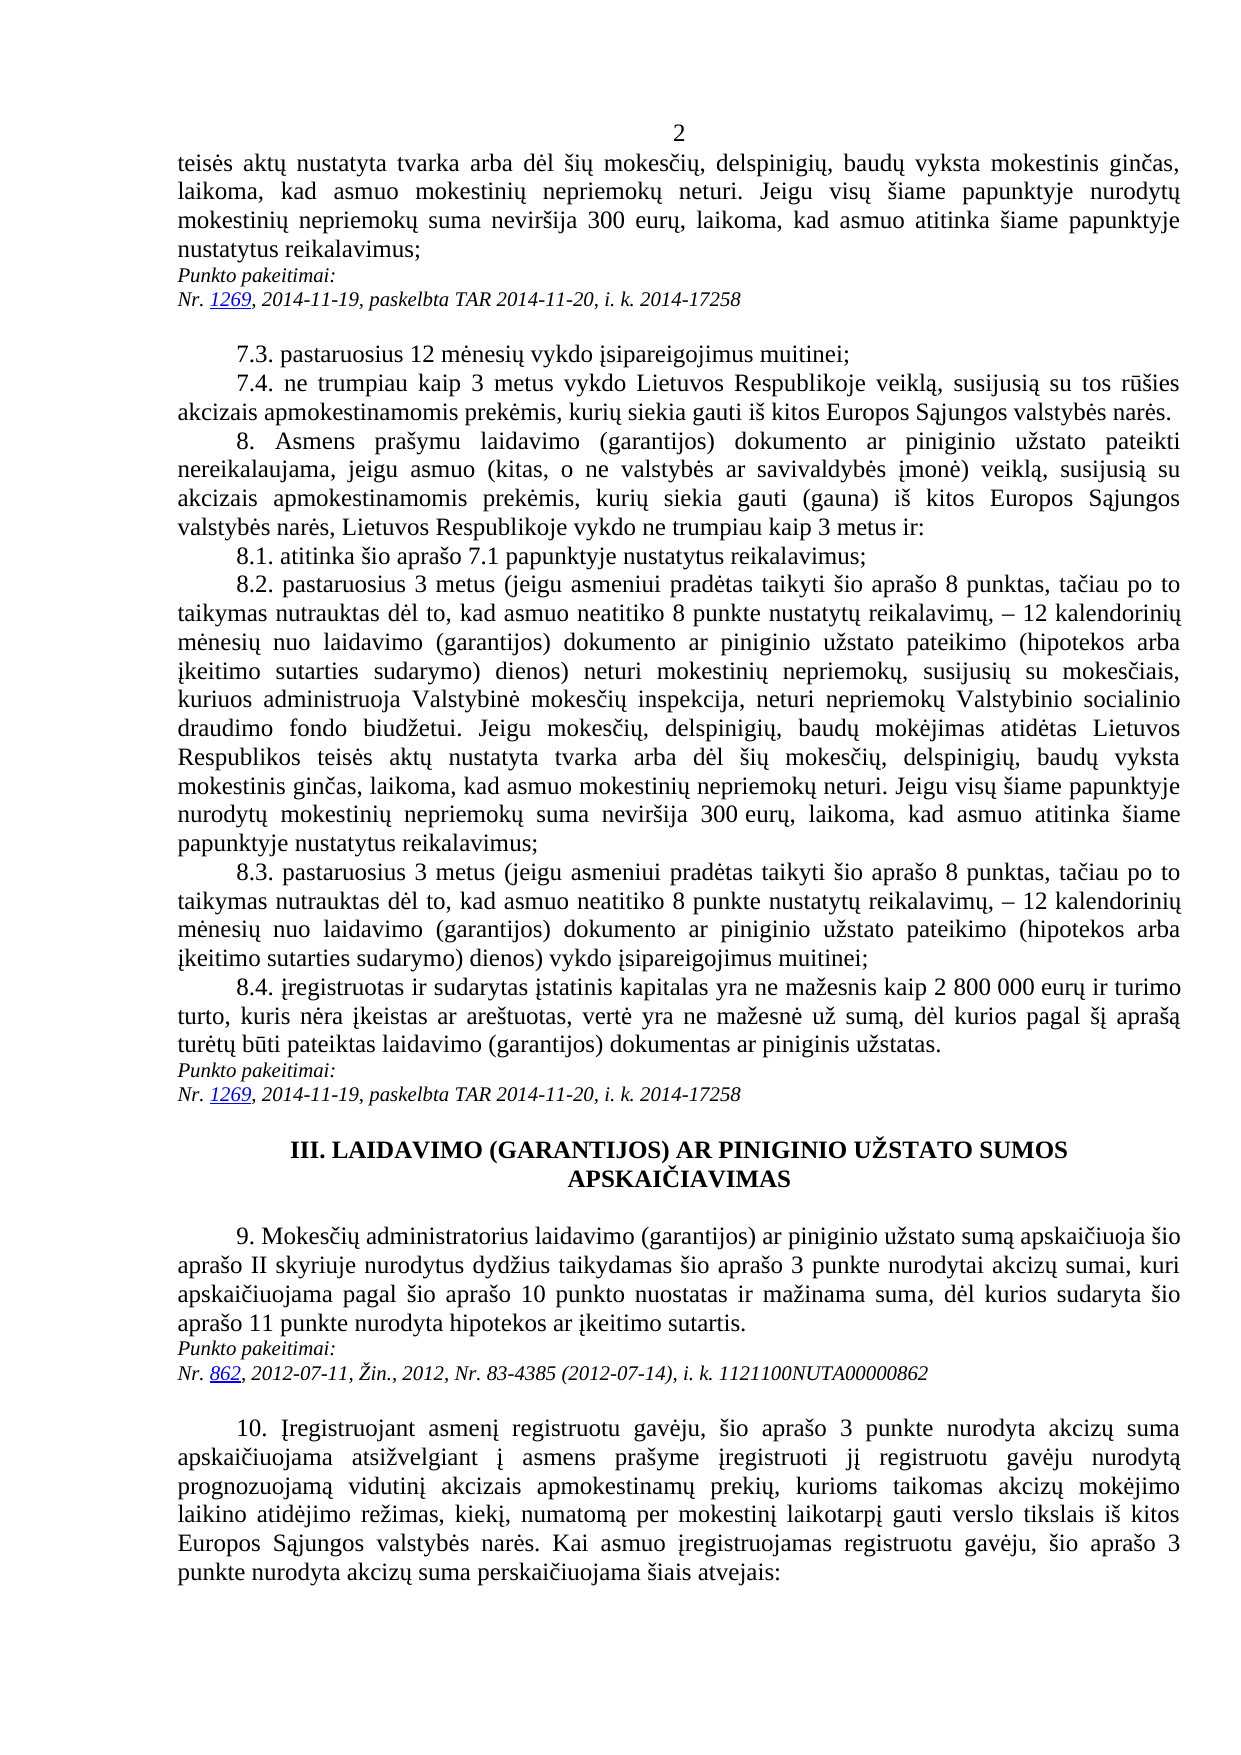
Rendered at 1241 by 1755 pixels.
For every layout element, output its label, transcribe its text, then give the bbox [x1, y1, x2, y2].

text Punkto pakeitimai: [177, 1058, 1181, 1082]
text 10. Įregistruojant asmenį registruotu gavėju, šio aprašo 3 punkte nurodyta akcizų suma apskaičiuojama atsižvelgiant į asmens prašyme įregistruoti jį registruotu gavėju nurodytą prognozuojamą vidutinį akcizais apmokestinamų prekių, kurioms taikomas akcizų mokėjimo laikino atidėjimo režimas, kiekį, numatomą per mokestinį laikotarpį gauti verslo tikslais iš kitos Europos Sąjungos valstybės narės. Kai asmuo įregistruojamas registruotu gavėju, šio aprašo 3 punkte nurodyta akcizų suma perskaičiuojama šiais atvejais: [177, 1413, 1181, 1586]
text Punkto pakeitimai: [177, 263, 1181, 287]
text 8. Asmens prašymu laidavimo (garantijos) dokumento ar piniginio užstato pateikti nereikalaujama, jeigu asmuo (kitas, o ne valstybės ar savivaldybės įmonė) veiklą, susijusią su akcizais apmokestinamomis prekėmis, kurių siekia gauti (gauna) iš kitos Europos Sąjungos valstybės narės, Lietuvos Respublikoje vykdo ne trumpiau kaip 3 metus ir: [177, 426, 1181, 541]
text 8.3. pastaruosius 3 metus (jeigu asmeniui pradėtas taikyti šio aprašo 8 punktas, tačiau po to taikymas nutrauktas dėl to, kad asmuo neatitiko 8 punkte nustatytų reikalavimų, – 12 kalendorinių mėnesių nuo laidavimo (garantijos) dokumento ar piniginio užstato pateikimo (hipotekos arba įkeitimo sutarties sudarymo) dienos) vykdo įsipareigojimus muitinei; [177, 857, 1181, 972]
text 8.2. pastaruosius 3 metus (jeigu asmeniui pradėtas taikyti šio aprašo 8 punktas, tačiau po to taikymas nutrauktas dėl to, kad asmuo neatitiko 8 punkte nustatytų reikalavimų, – 12 kalendorinių mėnesių nuo laidavimo (garantijos) dokumento ar piniginio užstato pateikimo (hipotekos arba įkeitimo sutarties sudarymo) dienos) neturi mokestinių nepriemokų, susijusių su mokesčiais, kuriuos administruoja Valstybinė mokesčių inspekcija, neturi nepriemokų Valstybinio socialinio draudimo fondo biudžetui. Jeigu mokesčių, delspinigių, baudų mokėjimas atidėtas Lietuvos Respublikos teisės aktų nustatyta tvarka arba dėl šių mokesčių, delspinigių, baudų vyksta mokestinis ginčas, laikoma, kad asmuo mokestinių nepriemokų neturi. Jeigu visų šiame papunktyje nurodytų mokestinių nepriemokų suma neviršija 300 eurų, laikoma, kad asmuo atitinka šiame papunktyje nustatytus reikalavimus; [177, 569, 1181, 857]
text 8.1. atitinka šio aprašo 7.1 papunktyje nustatytus reikalavimus; [177, 541, 1181, 569]
text 9. Mokesčių administratorius laidavimo (garantijos) ar piniginio užstato sumą apskaičiuoja šio aprašo II skyriuje nurodytus dydžius taikydamas šio aprašo 3 punkte nurodytai akcizų sumai, kuri apskaičiuojama pagal šio aprašo 10 punkto nuostatas ir mažinama suma, dėl kurios sudaryta šio aprašo 11 punkte nurodyta hipotekos ar įkeitimo sutartis. [177, 1221, 1181, 1336]
text 7.3. pastaruosius 12 mėnesių vykdo įsipareigojimus muitinei; [177, 339, 1181, 368]
text 8.4. įregistruotas ir sudarytas įstatinis kapitalas yra ne mažesnis kaip 2 800 000 eurų ir turimo turto, kuris nėra įkeistas ar areštuotas, vertė yra ne mažesnė už sumą, dėl kurios pagal šį aprašą turėtų būti pateiktas laidavimo (garantijos) dokumentas ar piniginis užstatas. [177, 972, 1181, 1058]
text III. LAIDAVIMO (GARANTIJOS) AR PINIGINIO UŽSTATO SUMOS APSKAIČIAVIMAS [177, 1135, 1181, 1193]
text teisės aktų nustatyta tvarka arba dėl šių mokesčių, delspinigių, baudų vyksta mokestinis ginčas, laikoma, kad asmuo mokestinių nepriemokų neturi. Jeigu visų šiame papunktyje nurodytų mokestinių nepriemokų suma neviršija 300 eurų, laikoma, kad asmuo atitinka šiame papunktyje nustatytus reikalavimus; [177, 148, 1181, 263]
text Nr. 1269, 2014-11-19, paskelbta TAR 2014-11-20, i. k. 2014-17258 [177, 287, 1181, 311]
text Nr. 1269, 2014-11-19, paskelbta TAR 2014-11-20, i. k. 2014-17258 [177, 1082, 1181, 1106]
text 7.4. ne trumpiau kaip 3 metus vykdo Lietuvos Respublikoje veiklą, susijusią su tos rūšies akcizais apmokestinamomis prekėmis, kurių siekia gauti iš kitos Europos Sąjungos valstybės narės. [177, 368, 1181, 426]
text Punkto pakeitimai: [177, 1336, 1181, 1360]
text Nr. 862, 2012-07-11, Žin., 2012, Nr. 83-4385 (2012-07-14), i. k. 1121100NUTA00000862 [177, 1360, 1181, 1384]
